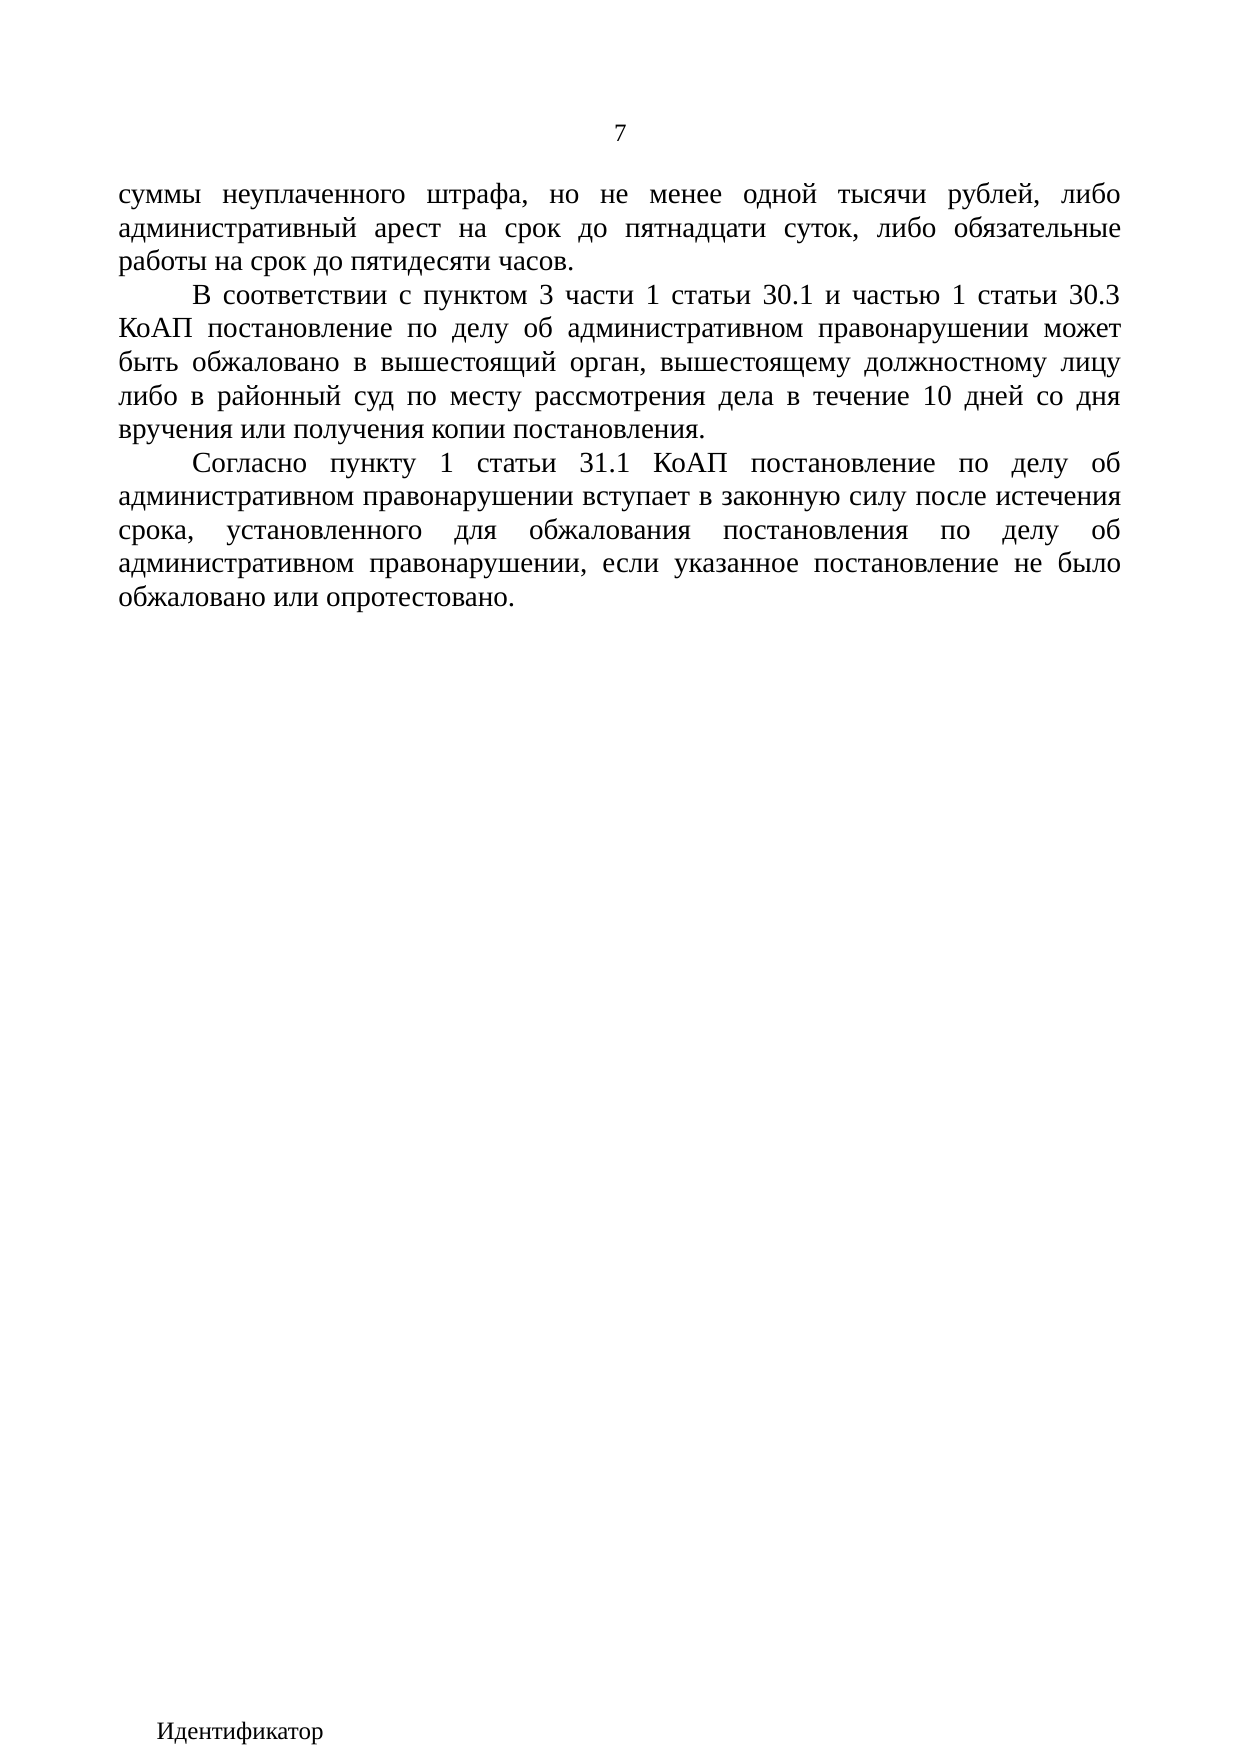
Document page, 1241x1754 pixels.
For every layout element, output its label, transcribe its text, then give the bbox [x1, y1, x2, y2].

text суммы неуплаченного штрафа, но не менее одной тысячи рублей, либо административный арест на срок до пятнадцати суток, либо обязательные работы на срок до пятидесяти часов. [118, 176, 1122, 277]
text Согласно пункту 1 статьи 31.1 КоАП постановление по делу об административном правонарушении вступает в законную силу после истечения срока, установленного для обжалования постановления по делу об административном правонарушении, если указанное постановление не было обжаловано или опротестовано. [118, 445, 1122, 612]
text В соответствии с пунктом 3 части 1 статьи 30.1 и частью 1 статьи 30.3 КоАП постановление по делу об административном правонарушении может быть обжаловано в вышестоящий орган, вышестоящему должностному лицу либо в районный суд по месту рассмотрения дела в течение 10 дней со дня вручения или получения копии постановления. [118, 277, 1122, 445]
